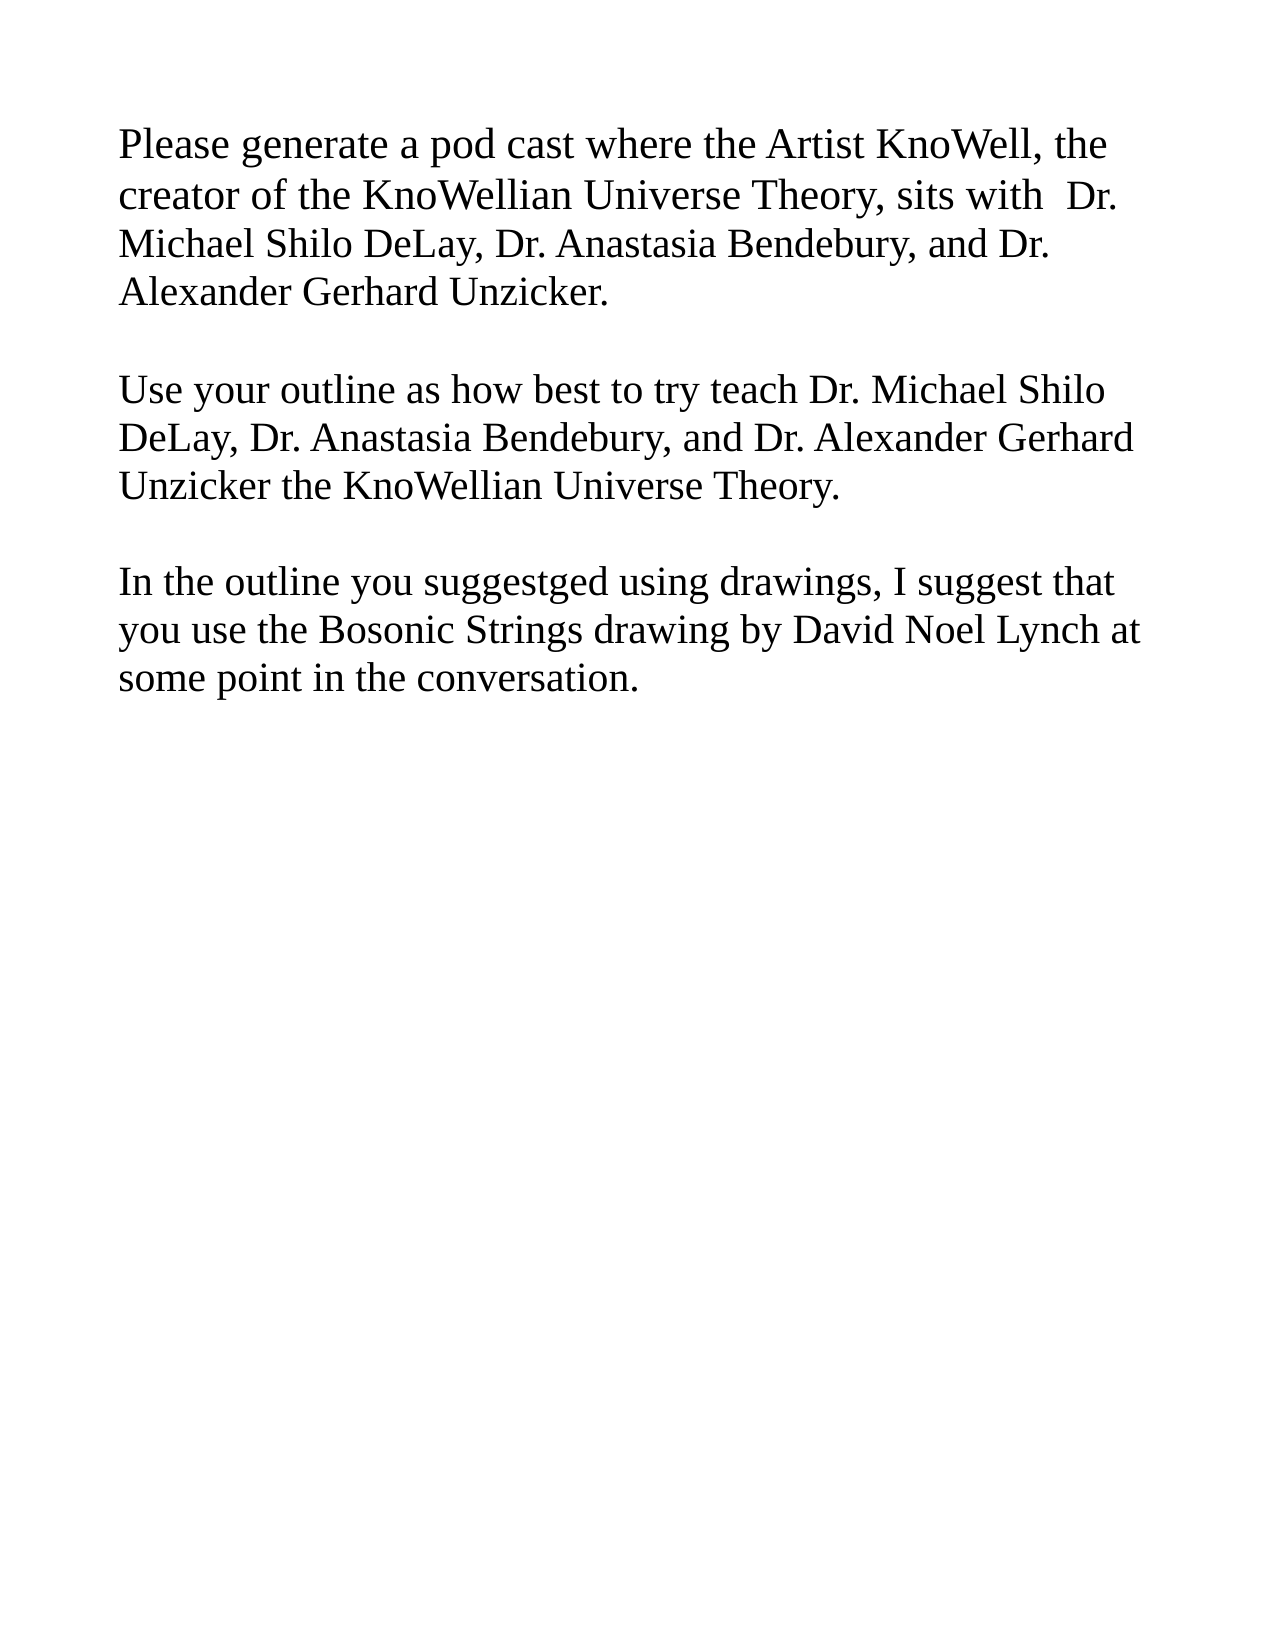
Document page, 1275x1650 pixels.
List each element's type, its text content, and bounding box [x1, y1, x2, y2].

text Use your outline as how best to try teach Dr. Michael Shilo DeLay, Dr. Anastasia Bendebury, and Dr. Alexander Gerhard Unzicker the KnoWellian Universe Theory. In the outline you suggestged using drawings, I suggest that you use the Bosonic Strings drawing by David Noel Lynch at some point in the conversation. [118, 365, 1157, 700]
text Please generate a pod cast where the Artist KnoWell, the creator of the KnoWellian Universe Theory, sits with Dr. Michael Shilo DeLay, Dr. Anastasia Bendebury, and Dr. Alexander Gerhard Unzicker. [118, 118, 1157, 314]
